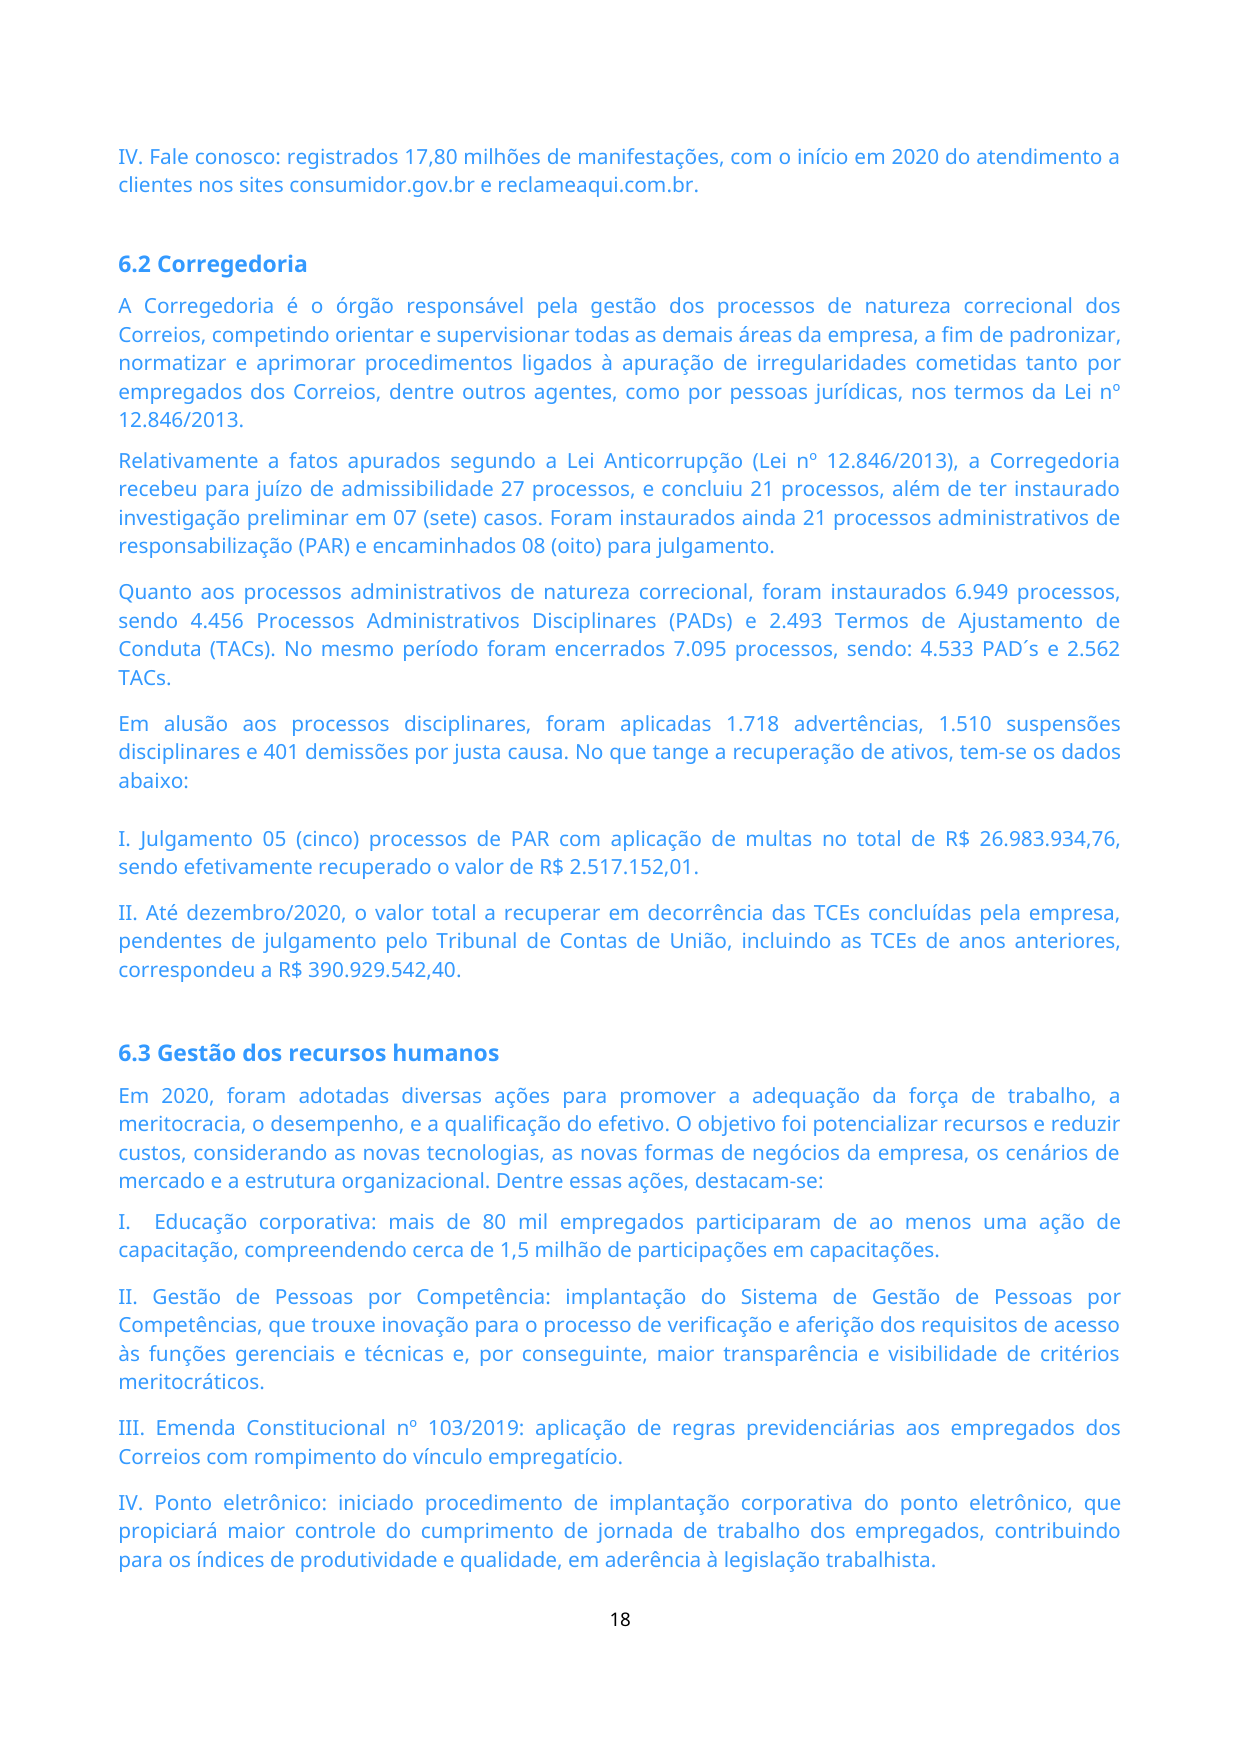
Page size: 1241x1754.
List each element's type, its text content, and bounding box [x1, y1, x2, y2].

text Em 2020, foram adotadas diversas ações para promover a adequação da força de trabalho, a meritocracia, o desempenho, e a qualificação do efetivo. O objetivo foi potencializar recursos e reduzir custos, considerando as novas tecnologias, as novas formas de negócios da empresa, os cenários de mercado e a estrutura organizacional. Dentre essas ações, destacam-se: [118, 1081, 1122, 1195]
text II. Até dezembro/2020, o valor total a recuperar em decorrência das TCEs concluídas pela empresa, pendentes de julgamento pelo Tribunal de Contas de União, incluindo as TCEs de anos anteriores, correspondeu a R$ 390.929.542,40. [118, 898, 1122, 983]
list 6.3 Gestão dos recursos humanos [118, 1037, 1122, 1068]
text III. Emenda Constitucional nº 103/2019: aplicação de regras previdenciárias aos empregados dos Correios com rompimento do vínculo empregatício. [118, 1413, 1122, 1470]
text IV. Ponto eletrônico: iniciado procedimento de implantação corporativa do ponto eletrônico, que propiciará maior controle do cumprimento de jornada de trabalho dos empregados, contribuindo para os índices de produtividade e qualidade, em aderência à legislação trabalhista. [118, 1488, 1122, 1573]
text Relativamente a fatos apurados segundo a Lei Anticorrupção (Lei nº 12.846/2013), a Corregedoria recebeu para juízo de admissibilidade 27 processos, e concluiu 21 processos, além de ter instaurado investigação preliminar em 07 (sete) casos. Foram instaurados ainda 21 processos administrativos de responsabilização (PAR) e encaminhados 08 (oito) para julgamento. [118, 446, 1122, 560]
list A Corregedoria é o órgão responsável pela gestão dos processos de natureza correcional dos Correios, competindo orientar e supervisionar todas as demais áreas da empresa, a fim de padronizar, normatizar e aprimorar procedimentos ligados à apuração de irregularidades cometidas tanto por empregados dos Correios, dentre outros agentes, como por pessoas jurídicas, nos termos da Lei nº 12.846/2013. [118, 291, 1122, 434]
text Quanto aos processos administrativos de natureza correcional, foram instaurados 6.949 processos, sendo 4.456 Processos Administrativos Disciplinares (PADs) e 2.493 Termos de Ajustamento de Conduta (TACs). No mesmo período foram encerrados 7.095 processos, sendo: 4.533 PAD´s e 2.562 TACs. [118, 577, 1122, 691]
text IV. Fale conosco: registrados 17,80 milhões de manifestações, com o início em 2020 do atendimento a clientes nos sites consumidor.gov.br e reclameaqui.com.br. [118, 142, 1122, 199]
list 6.2 Corregedoria [118, 248, 1122, 279]
text I. Julgamento 05 (cinco) processos de PAR com aplicação de multas no total de R$ 26.983.934,76, sendo efetivamente recuperado o valor de R$ 2.517.152,01. [118, 824, 1122, 881]
text Em alusão aos processos disciplinares, foram aplicadas 1.718 advertências, 1.510 suspensões disciplinares e 401 demissões por justa causa. No que tange a recuperação de ativos, tem-se os dados abaixo: [118, 709, 1122, 794]
text II. Gestão de Pessoas por Competência: implantação do Sistema de Gestão de Pessoas por Competências, que trouxe inovação para o processo de verificação e aferição dos requisitos de acesso às funções gerenciais e técnicas e, por conseguinte, maior transparência e visibilidade de critérios meritocráticos. [118, 1282, 1122, 1396]
text I. Educação corporativa: mais de 80 mil empregados participaram de ao menos uma ação de capacitação, compreendendo cerca de 1,5 milhão de participações em capacitações. [118, 1207, 1122, 1264]
